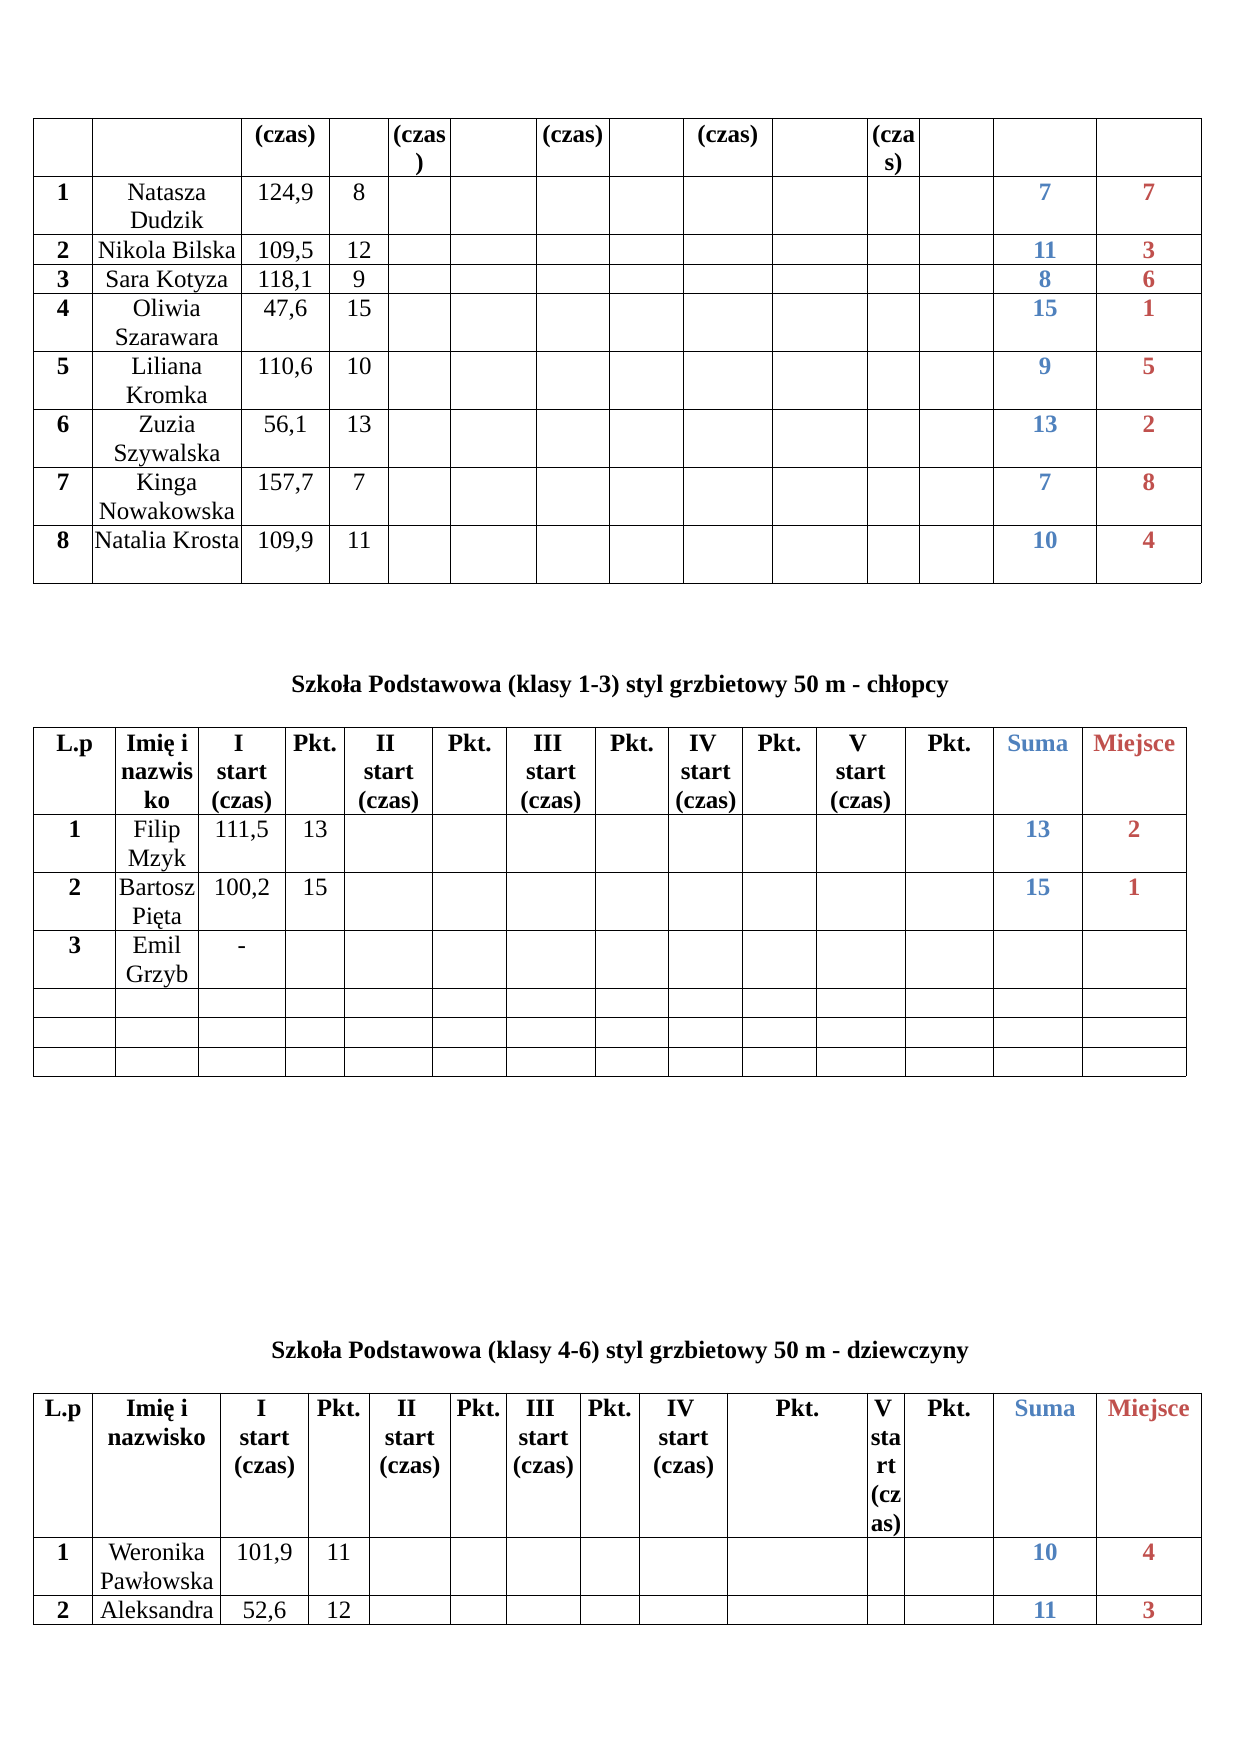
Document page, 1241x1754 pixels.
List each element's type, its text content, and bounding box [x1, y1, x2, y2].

table_cell [743, 989, 816, 1017]
table_cell [596, 989, 668, 1017]
table_cell 11 [994, 235, 1096, 263]
table_header Pkt. [596, 728, 668, 814]
table_cell Natasza Dudzik [93, 177, 241, 234]
table_header III start (czas) [507, 1394, 580, 1537]
table_header (czas) [242, 119, 329, 176]
table_cell 4 [34, 294, 92, 351]
table_cell [1083, 1048, 1186, 1076]
table_cell Kinga Nowakowska [93, 468, 241, 525]
table_cell 5 [1097, 352, 1201, 409]
table_cell Natalia Krosta [93, 526, 241, 583]
table_cell [743, 931, 816, 988]
table_cell 2 [1083, 815, 1186, 872]
table_cell [286, 989, 344, 1017]
table_cell [817, 1018, 905, 1046]
table_cell [1083, 989, 1186, 1017]
table_header [610, 119, 683, 176]
table_cell [906, 1048, 993, 1076]
table_header [451, 119, 536, 176]
table_cell 11 [309, 1538, 369, 1595]
table_cell [684, 468, 772, 525]
table_cell [433, 1018, 506, 1046]
table_cell [199, 1018, 285, 1046]
table_header V start (czas) [868, 1394, 904, 1537]
table_cell [920, 526, 993, 583]
table_cell 100,2 [199, 873, 285, 930]
table_cell [920, 468, 993, 525]
table_cell [345, 931, 432, 988]
table_cell 6 [34, 410, 92, 467]
table_cell 9 [994, 352, 1096, 409]
table_cell [610, 294, 683, 351]
table_cell 4 [1097, 526, 1201, 583]
table_cell [451, 410, 536, 467]
table_cell [994, 989, 1082, 1017]
table_cell [537, 177, 609, 234]
table_cell [199, 989, 285, 1017]
table_cell [868, 1596, 904, 1624]
table_cell 8 [1097, 468, 1201, 525]
table_cell Sara Kotyza [93, 265, 241, 293]
table_cell [1083, 931, 1186, 988]
table_cell [868, 468, 919, 525]
table_cell [906, 1018, 993, 1046]
table_cell 109,5 [242, 235, 329, 263]
table_cell [433, 931, 506, 988]
table_cell 2 [34, 235, 92, 263]
table_cell [596, 931, 668, 988]
table_cell 10 [994, 1538, 1096, 1595]
table_cell [537, 265, 609, 293]
table_cell 3 [34, 931, 115, 988]
table_cell [537, 526, 609, 583]
table_cell [868, 294, 919, 351]
table_cell 101,9 [221, 1538, 308, 1595]
table_cell [433, 1048, 506, 1076]
table_cell [581, 1596, 639, 1624]
table_header Pkt. [906, 728, 993, 814]
table_cell 7 [330, 468, 388, 525]
table_cell [773, 177, 867, 234]
table_cell 15 [994, 873, 1082, 930]
table_cell 56,1 [242, 410, 329, 467]
table_cell 12 [330, 235, 388, 263]
table_cell [669, 1048, 742, 1076]
table_cell [868, 177, 919, 234]
table_cell [451, 468, 536, 525]
table_cell [773, 468, 867, 525]
table_cell 1 [34, 815, 115, 872]
table_cell [640, 1538, 727, 1595]
table_cell [610, 177, 683, 234]
table_cell 12 [309, 1596, 369, 1624]
table_cell 124,9 [242, 177, 329, 234]
table_cell [640, 1596, 727, 1624]
table_cell [669, 989, 742, 1017]
table_header Miejsce [1097, 1394, 1201, 1537]
table_cell 4 [1097, 1538, 1201, 1595]
table_cell [868, 265, 919, 293]
table_cell 13 [286, 815, 344, 872]
table_cell [345, 1018, 432, 1046]
table_cell [451, 235, 536, 263]
table_cell [389, 468, 450, 525]
table_cell [34, 1018, 115, 1046]
table_cell 3 [1097, 1596, 1201, 1624]
table_cell [596, 873, 668, 930]
table_cell [433, 989, 506, 1017]
table_header Pkt. [905, 1394, 993, 1537]
text Szkoła Podstawowa (klasy 4-6) styl grzbietowy 50 m - dziewczyny [118, 1335, 1122, 1364]
table_cell [906, 931, 993, 988]
table_cell [34, 1048, 115, 1076]
table_cell [34, 989, 115, 1017]
table_cell [1083, 1018, 1186, 1046]
table_cell [199, 1048, 285, 1076]
table_header Pkt. [309, 1394, 369, 1537]
table_cell [116, 1018, 198, 1046]
table_cell [728, 1538, 867, 1595]
table_cell [537, 468, 609, 525]
table_cell Emil Grzyb [116, 931, 198, 988]
table_cell 1 [1097, 294, 1201, 351]
table_cell [817, 931, 905, 988]
table_cell [507, 989, 595, 1017]
table_cell [669, 931, 742, 988]
table_cell 7 [994, 177, 1096, 234]
table_cell [507, 1018, 595, 1046]
table_cell [906, 815, 993, 872]
table_cell 8 [994, 265, 1096, 293]
table_cell [507, 1596, 580, 1624]
table_cell 8 [330, 177, 388, 234]
table_header I start (czas) [199, 728, 285, 814]
table_cell [684, 265, 772, 293]
table_cell [537, 352, 609, 409]
table_cell Filip Mzyk [116, 815, 198, 872]
table_cell 3 [1097, 235, 1201, 263]
table_cell [684, 352, 772, 409]
table_header Suma [994, 1394, 1096, 1537]
table_cell 11 [994, 1596, 1096, 1624]
table_cell [389, 352, 450, 409]
table_header (czas) [537, 119, 609, 176]
table_cell 7 [1097, 177, 1201, 234]
table_cell [906, 873, 993, 930]
table_cell Aleksandra [93, 1596, 220, 1624]
table_cell 7 [994, 468, 1096, 525]
table_cell 8 [34, 526, 92, 583]
table_cell [537, 410, 609, 467]
table_cell [743, 873, 816, 930]
table_cell [773, 265, 867, 293]
table_cell [389, 177, 450, 234]
table_cell [286, 1048, 344, 1076]
table_cell 1 [1083, 873, 1186, 930]
table_cell [728, 1596, 867, 1624]
table_header (czas) [389, 119, 450, 176]
table_header L.p [34, 1394, 92, 1537]
table_header [920, 119, 993, 176]
table_cell [906, 989, 993, 1017]
table_cell 2 [34, 873, 115, 930]
table_cell [868, 410, 919, 467]
table_header Miejsce [1083, 728, 1186, 814]
table_cell 111,5 [199, 815, 285, 872]
table_cell 7 [34, 468, 92, 525]
table_cell [433, 873, 506, 930]
table_cell 157,7 [242, 468, 329, 525]
table_cell [868, 235, 919, 263]
table_header [1097, 119, 1201, 176]
table_cell 1 [34, 1538, 92, 1595]
table_header [773, 119, 867, 176]
table_cell [817, 873, 905, 930]
table_header IV start (czas) [640, 1394, 727, 1537]
table_header Pkt. [728, 1394, 867, 1537]
table_cell [610, 265, 683, 293]
table_cell [817, 1048, 905, 1076]
table_cell [286, 1018, 344, 1046]
table_header II start (czas) [370, 1394, 450, 1537]
table_cell [286, 931, 344, 988]
table_cell [451, 526, 536, 583]
table_cell [507, 873, 595, 930]
table_cell 9 [330, 265, 388, 293]
table_cell [684, 526, 772, 583]
table_cell Oliwia Szarawara [93, 294, 241, 351]
table_cell [684, 294, 772, 351]
table_cell [610, 352, 683, 409]
table_cell [743, 1048, 816, 1076]
table_cell [920, 294, 993, 351]
table_cell [743, 815, 816, 872]
table_cell [773, 235, 867, 263]
table_cell [389, 235, 450, 263]
table_cell 15 [286, 873, 344, 930]
table_header [994, 119, 1096, 176]
table_header II start (czas) [345, 728, 432, 814]
table_cell [868, 1538, 904, 1595]
table_cell [905, 1596, 993, 1624]
table_cell 10 [994, 526, 1096, 583]
table_cell - [199, 931, 285, 988]
table_cell [345, 873, 432, 930]
table_header [330, 119, 388, 176]
table_cell [868, 352, 919, 409]
table_cell [669, 1018, 742, 1046]
table_cell [610, 410, 683, 467]
table_header Pkt. [451, 1394, 506, 1537]
table_cell [920, 265, 993, 293]
table_header III start (czas) [507, 728, 595, 814]
table_cell Nikola Bilska [93, 235, 241, 263]
table_cell [817, 815, 905, 872]
table_cell [684, 235, 772, 263]
table_cell [905, 1538, 993, 1595]
table_cell 13 [994, 410, 1096, 467]
table_cell 1 [34, 177, 92, 234]
table_cell [581, 1538, 639, 1595]
table_cell Liliana Kromka [93, 352, 241, 409]
table_cell [920, 177, 993, 234]
table_cell [507, 1538, 580, 1595]
table_cell [684, 410, 772, 467]
table_cell 15 [330, 294, 388, 351]
table_cell [345, 815, 432, 872]
table_cell [345, 1048, 432, 1076]
table_cell [773, 410, 867, 467]
table_header Pkt. [433, 728, 506, 814]
table_cell [920, 410, 993, 467]
table_cell [669, 873, 742, 930]
table_cell [610, 526, 683, 583]
table_cell 10 [330, 352, 388, 409]
table_cell [994, 1018, 1082, 1046]
table_header Imię i nazwisko [116, 728, 198, 814]
table_header V start (czas) [817, 728, 905, 814]
table_cell 13 [330, 410, 388, 467]
table_header L.p [34, 728, 115, 814]
table_cell [868, 526, 919, 583]
table_cell 3 [34, 265, 92, 293]
table_cell [743, 1018, 816, 1046]
table_cell [773, 352, 867, 409]
table_cell [994, 1048, 1082, 1076]
table_cell [610, 468, 683, 525]
table_header [93, 119, 241, 176]
table_cell 47,6 [242, 294, 329, 351]
table_cell 109,9 [242, 526, 329, 583]
table_cell [537, 294, 609, 351]
table_cell [451, 1596, 506, 1624]
table_cell [596, 1018, 668, 1046]
table_cell [345, 989, 432, 1017]
table_cell [684, 177, 772, 234]
table_cell 5 [34, 352, 92, 409]
table_header Imię i nazwisko [93, 1394, 220, 1537]
table_cell [389, 294, 450, 351]
table_header I start (czas) [221, 1394, 308, 1537]
table_cell [507, 931, 595, 988]
table_cell [389, 526, 450, 583]
table_header IV start (czas) [669, 728, 742, 814]
table_cell [537, 235, 609, 263]
table_cell 52,6 [221, 1596, 308, 1624]
table_cell [596, 1048, 668, 1076]
table_cell [773, 526, 867, 583]
table_header Pkt. [286, 728, 344, 814]
table_header Suma [994, 728, 1082, 814]
table_header (czas) [868, 119, 919, 176]
table_header Pkt. [743, 728, 816, 814]
table_cell [920, 235, 993, 263]
table_cell [669, 815, 742, 872]
table_cell [389, 265, 450, 293]
text Szkoła Podstawowa (klasy 1-3) styl grzbietowy 50 m - chłopcy [118, 669, 1122, 698]
table_cell 110,6 [242, 352, 329, 409]
table_cell [451, 1538, 506, 1595]
table_cell 15 [994, 294, 1096, 351]
table_cell 118,1 [242, 265, 329, 293]
table_cell [920, 352, 993, 409]
table_cell [451, 177, 536, 234]
table_cell [507, 815, 595, 872]
table_cell Zuzia Szywalska [93, 410, 241, 467]
table_cell [773, 294, 867, 351]
table_header [34, 119, 92, 176]
table_cell 6 [1097, 265, 1201, 293]
table_cell [116, 1048, 198, 1076]
table_cell [451, 352, 536, 409]
table_cell Weronika Pawłowska [93, 1538, 220, 1595]
table_cell [817, 989, 905, 1017]
table_cell Bartosz Pięta [116, 873, 198, 930]
table_header Pkt. [581, 1394, 639, 1537]
table_cell [370, 1596, 450, 1624]
table_cell [116, 989, 198, 1017]
table_cell [451, 294, 536, 351]
table_cell [389, 410, 450, 467]
table_cell [451, 265, 536, 293]
table_cell [610, 235, 683, 263]
table_cell 11 [330, 526, 388, 583]
table_cell [433, 815, 506, 872]
table_cell [507, 1048, 595, 1076]
table_cell 2 [34, 1596, 92, 1624]
table_cell [596, 815, 668, 872]
table_cell 2 [1097, 410, 1201, 467]
table_cell [994, 931, 1082, 988]
table_cell [370, 1538, 450, 1595]
table_cell 13 [994, 815, 1082, 872]
table_header (czas) [684, 119, 772, 176]
